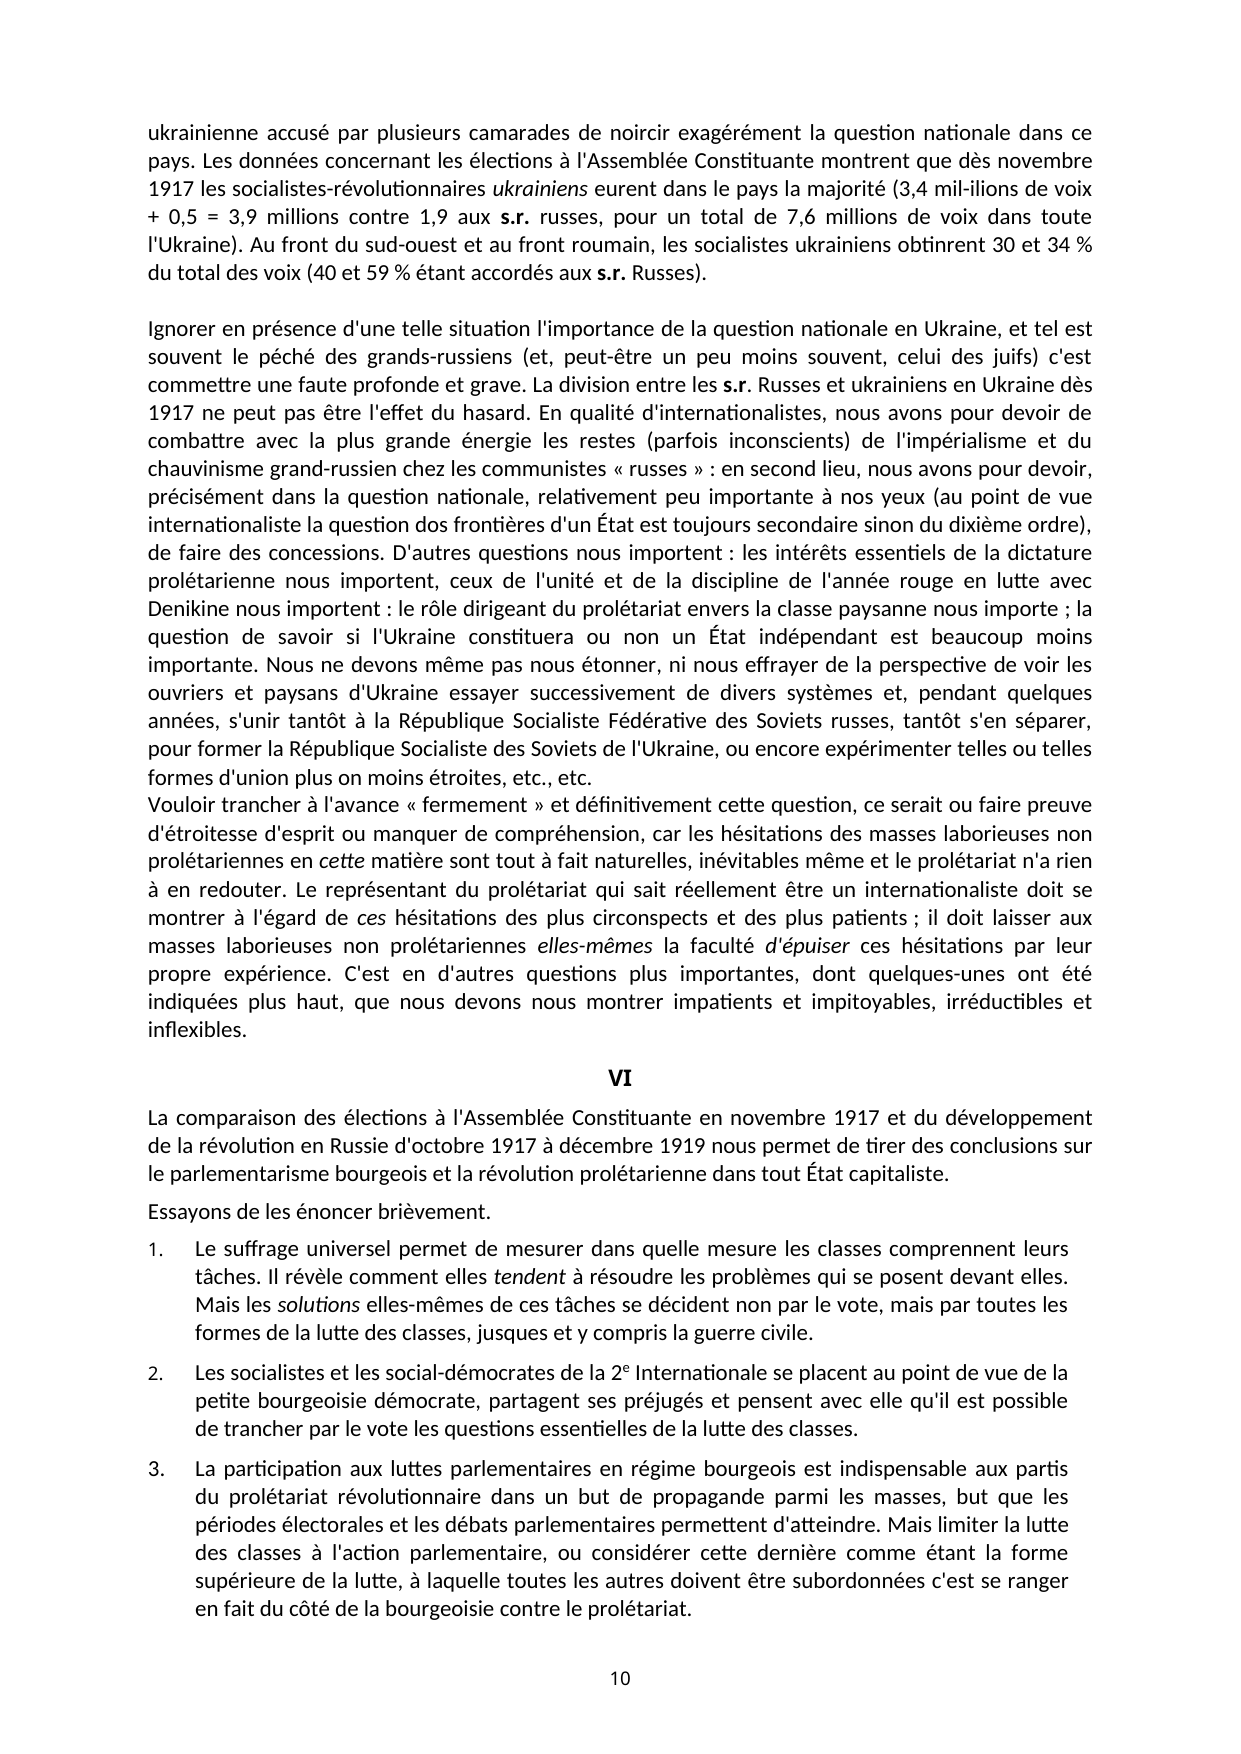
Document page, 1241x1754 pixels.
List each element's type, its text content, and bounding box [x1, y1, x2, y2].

list La participation aux luttes parlementaires en régime bourgeois est indispensable aux partis du prolétariat révolutionnaire dans un but de propagande parmi les masses, but que les périodes électorales et les débats parlementaires permettent d'atteindre. Mais limiter la lutte des classes à l'action parlementaire, ou considérer cette dernière comme étant la forme supérieure de la lutte, à laquelle toutes les autres doivent être subordonnées c'est se ranger en fait du côté de la bourgeoisie contre le prolétariat. [148, 1454, 1069, 1622]
list Les socialistes et les social-démocrates de la 2e Internationale se placent au point de vue de la petite bourgeoisie démocrate, partagent ses préjugés et pensent avec elle qu'il est possible de trancher par le vote les questions essentielles de la lutte des classes. [148, 1358, 1069, 1442]
text Vouloir trancher à l'avance « fermement » et définitivement cette question, ce serait ou faire preuve d'étroitesse d'esprit ou manquer de compréhension, car les hésitations des masses laborieuses non prolétariennes en cette matière sont tout à fait naturelles, inévitables même et le prolétariat n'a rien à en redouter. Le représentant du prolétariat qui sait réellement être un internationaliste doit se montrer à l'égard de ces hésitations des plus circonspects et des plus patients ; il doit laisser aux masses laborieuses non prolétariennes elles-mêmes la faculté d'épuiser ces hésitations par leur propre expérience. C'est en d'autres questions plus importantes, dont quelques-unes ont été indiquées plus haut, que nous devons nous montrer impatients et impitoyables, irréductibles et inflexibles. [148, 791, 1092, 1043]
subtitle VI [148, 1062, 1092, 1093]
text La comparaison des élections à l'Assemblée Constituante en novembre 1917 et du développement de la révolution en Russie d'octobre 1917 à décembre 1919 nous permet de tirer des conclusions sur le parlementarisme bourgeois et la révolution prolétarienne dans tout État capitaliste. [148, 1103, 1092, 1187]
text Essayons de les énoncer brièvement. [148, 1197, 1092, 1225]
text Ignorer en présence d'une telle situation l'importance de la question nationale en Ukraine, et tel est souvent le péché des grands-russiens (et, peut-être un peu moins souvent, celui des juifs) c'est commettre une faute profonde et grave. La division entre les s.r. Russes et ukrainiens en Ukraine dès 1917 ne peut pas être l'effet du hasard. En qualité d'internationalistes, nous avons pour devoir de combattre avec la plus grande énergie les restes (parfois inconscients) de l'impérialisme et du chauvinisme grand-russien chez les communistes « russes » : en second lieu, nous avons pour devoir, précisément dans la question nationale, relativement peu importante à nos yeux (au point de vue internationaliste la question dos frontières d'un État est toujours secondaire sinon du dixième ordre), de faire des concessions. D'autres questions nous importent : les intérêts essentiels de la dictature prolétarienne nous importent, ceux de l'unité et de la discipline de l'année rouge en lutte avec Denikine nous importent : le rôle dirigeant du prolétariat envers la classe paysanne nous importe ; la question de savoir si l'Ukraine constituera ou non un État indépendant est beaucoup moins importante. Nous ne devons même pas nous étonner, ni nous effrayer de la perspective de voir les ouvriers et paysans d'Ukraine essayer successivement de divers systèmes et, pendant quelques années, s'unir tantôt à la République Socialiste Fédérative des Soviets russes, tantôt s'en séparer, pour former la République Socialiste des Soviets de l'Ukraine, ou encore expérimenter telles ou telles formes d'union plus on moins étroites, etc., etc. [148, 314, 1092, 791]
text ukrainienne accusé par plusieurs camarades de noircir exagérément la question nationale dans ce pays. Les données concernant les élections à l'Assemblée Constituante montrent que dès novembre 1917 les socialistes-révolutionnaires ukrainiens eurent dans le pays la majorité (3,4 mil-ilions de voix + 0,5 = 3,9 millions contre 1,9 aux s.r. russes, pour un total de 7,6 millions de voix dans toute l'Ukraine). Au front du sud-ouest et au front roumain, les socialistes ukrainiens obtinrent 30 et 34 % du total des voix (40 et 59 % étant accordés aux s.r. Russes). [148, 118, 1092, 286]
list Le suffrage universel permet de mesurer dans quelle mesure les classes comprennent leurs tâches. Il révèle comment elles tendent à résoudre les problèmes qui se posent devant elles. Mais les solutions elles-mêmes de ces tâches se décident non par le vote, mais par toutes les formes de la lutte des classes, jusques et y compris la guerre civile. [148, 1234, 1069, 1346]
